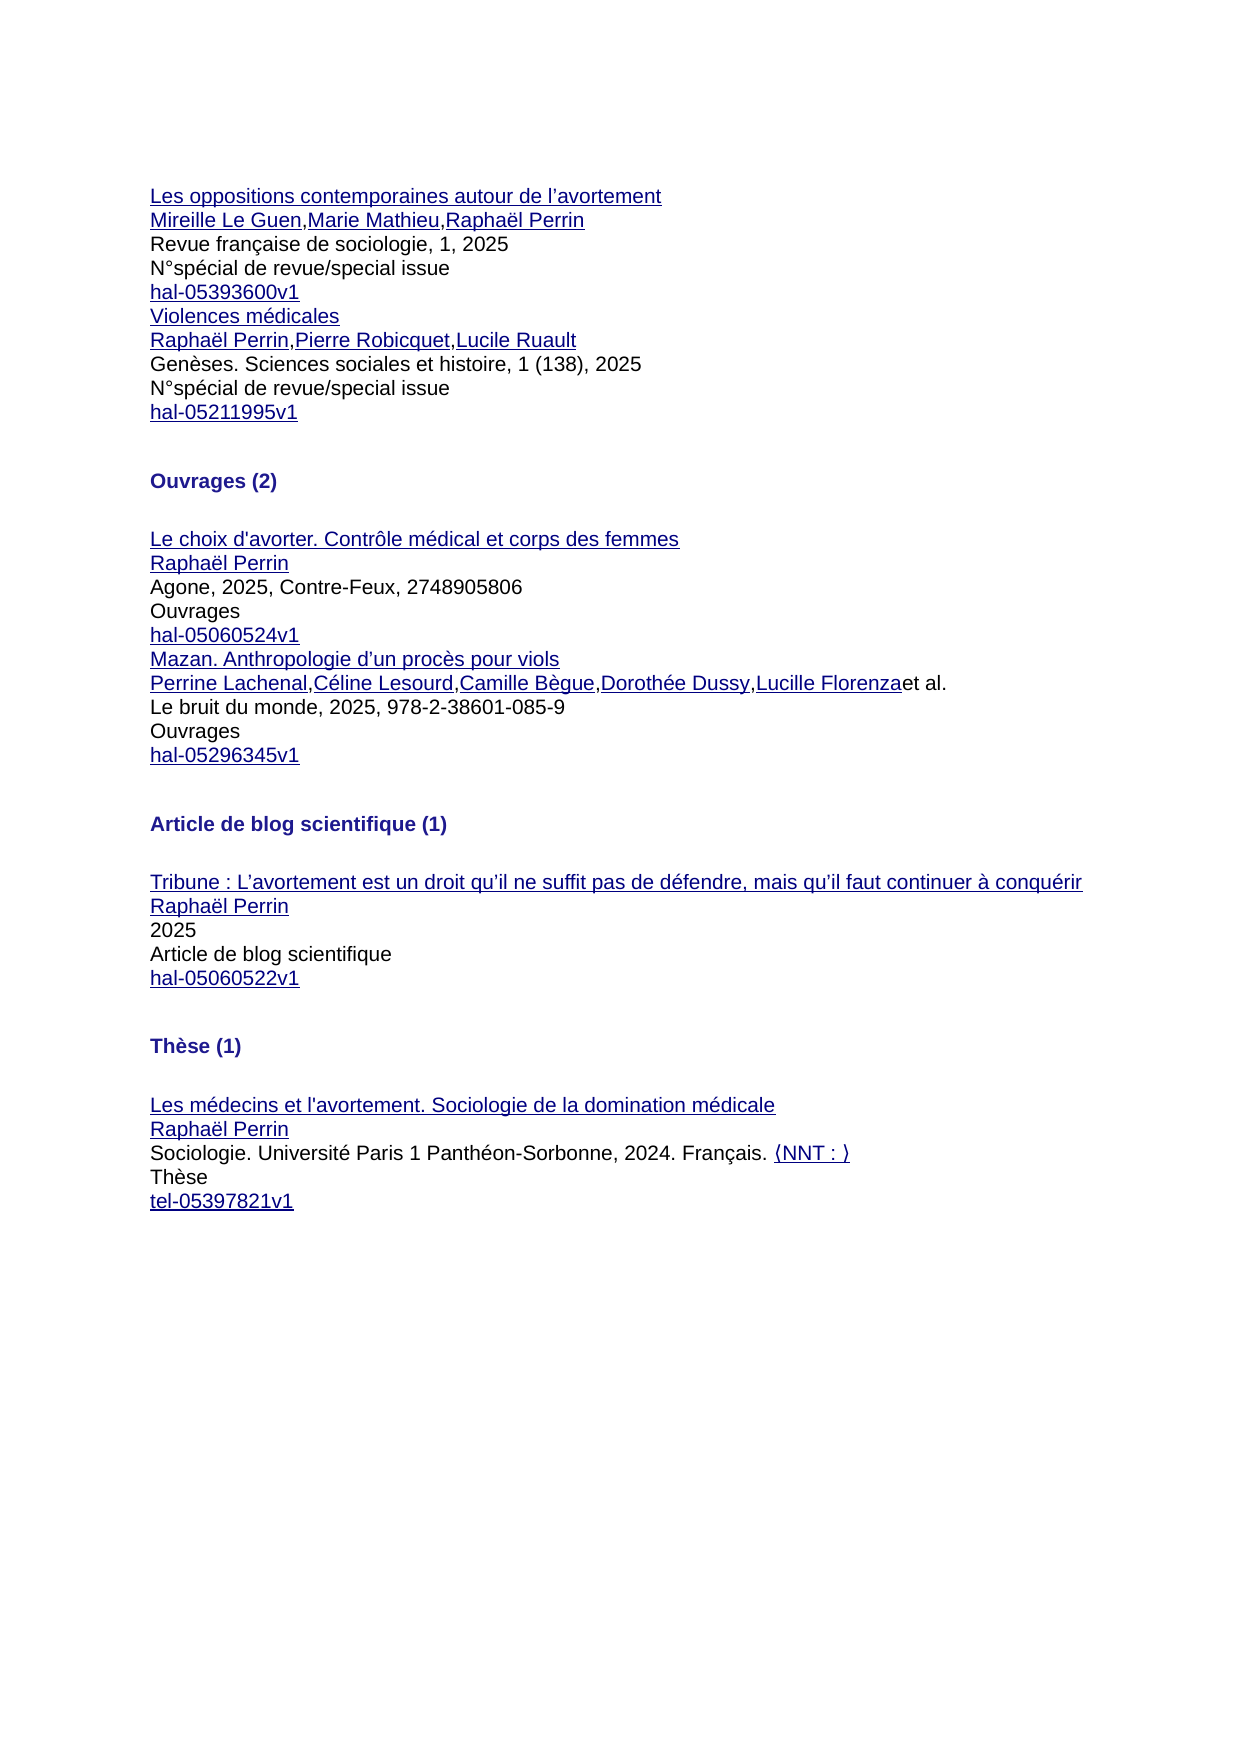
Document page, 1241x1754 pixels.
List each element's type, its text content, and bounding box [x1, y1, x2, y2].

table_cell Violences médicales Raphaël Perrin,Pierre Robicquet,Lucile Ruault Genèses. Sciences sociales et histoire, 1 (138), 2025 N°spécial de revue/special issue hal-05211995v1 [150, 304, 1090, 424]
subtitle Article de blog scientifique (1) [150, 811, 1090, 835]
subtitle Ouvrages (2) [150, 469, 1090, 493]
subtitle Thèse (1) [150, 1034, 1090, 1058]
table_header Les médecins et l'avortement. Sociologie de la domination médicale Raphaël Perrin Sociologie. Université Paris 1 Panthéon-Sorbonne, 2024. Français. ⟨NNT : ⟩ Thèse tel-05397821v1 [150, 1093, 1090, 1212]
table_header Le choix d'avorter. Contrôle médical et corps des femmes Raphaël Perrin Agone, 2025, Contre-Feux, 2748905806 Ouvrages hal-05060524v1 [150, 527, 1090, 647]
table_header Les oppositions contemporaines autour de l’avortement Mireille Le Guen,Marie Mathieu,Raphaël Perrin Revue française de sociologie, 1, 2025 N°spécial de revue/special issue hal-05393600v1 [150, 184, 1090, 304]
table_cell Mazan. Anthropologie d’un procès pour viols Perrine Lachenal,Céline Lesourd,Camille Bègue,Dorothée Dussy,Lucille Florenzaet al. Le bruit du monde, 2025, 978-2-38601-085-9 Ouvrages hal-05296345v1 [150, 647, 1090, 767]
table_header Tribune : L’avortement est un droit qu’il ne suffit pas de défendre, mais qu’il faut continuer à conquérir Raphaël Perrin 2025 Article de blog scientifique hal-05060522v1 [150, 870, 1090, 989]
